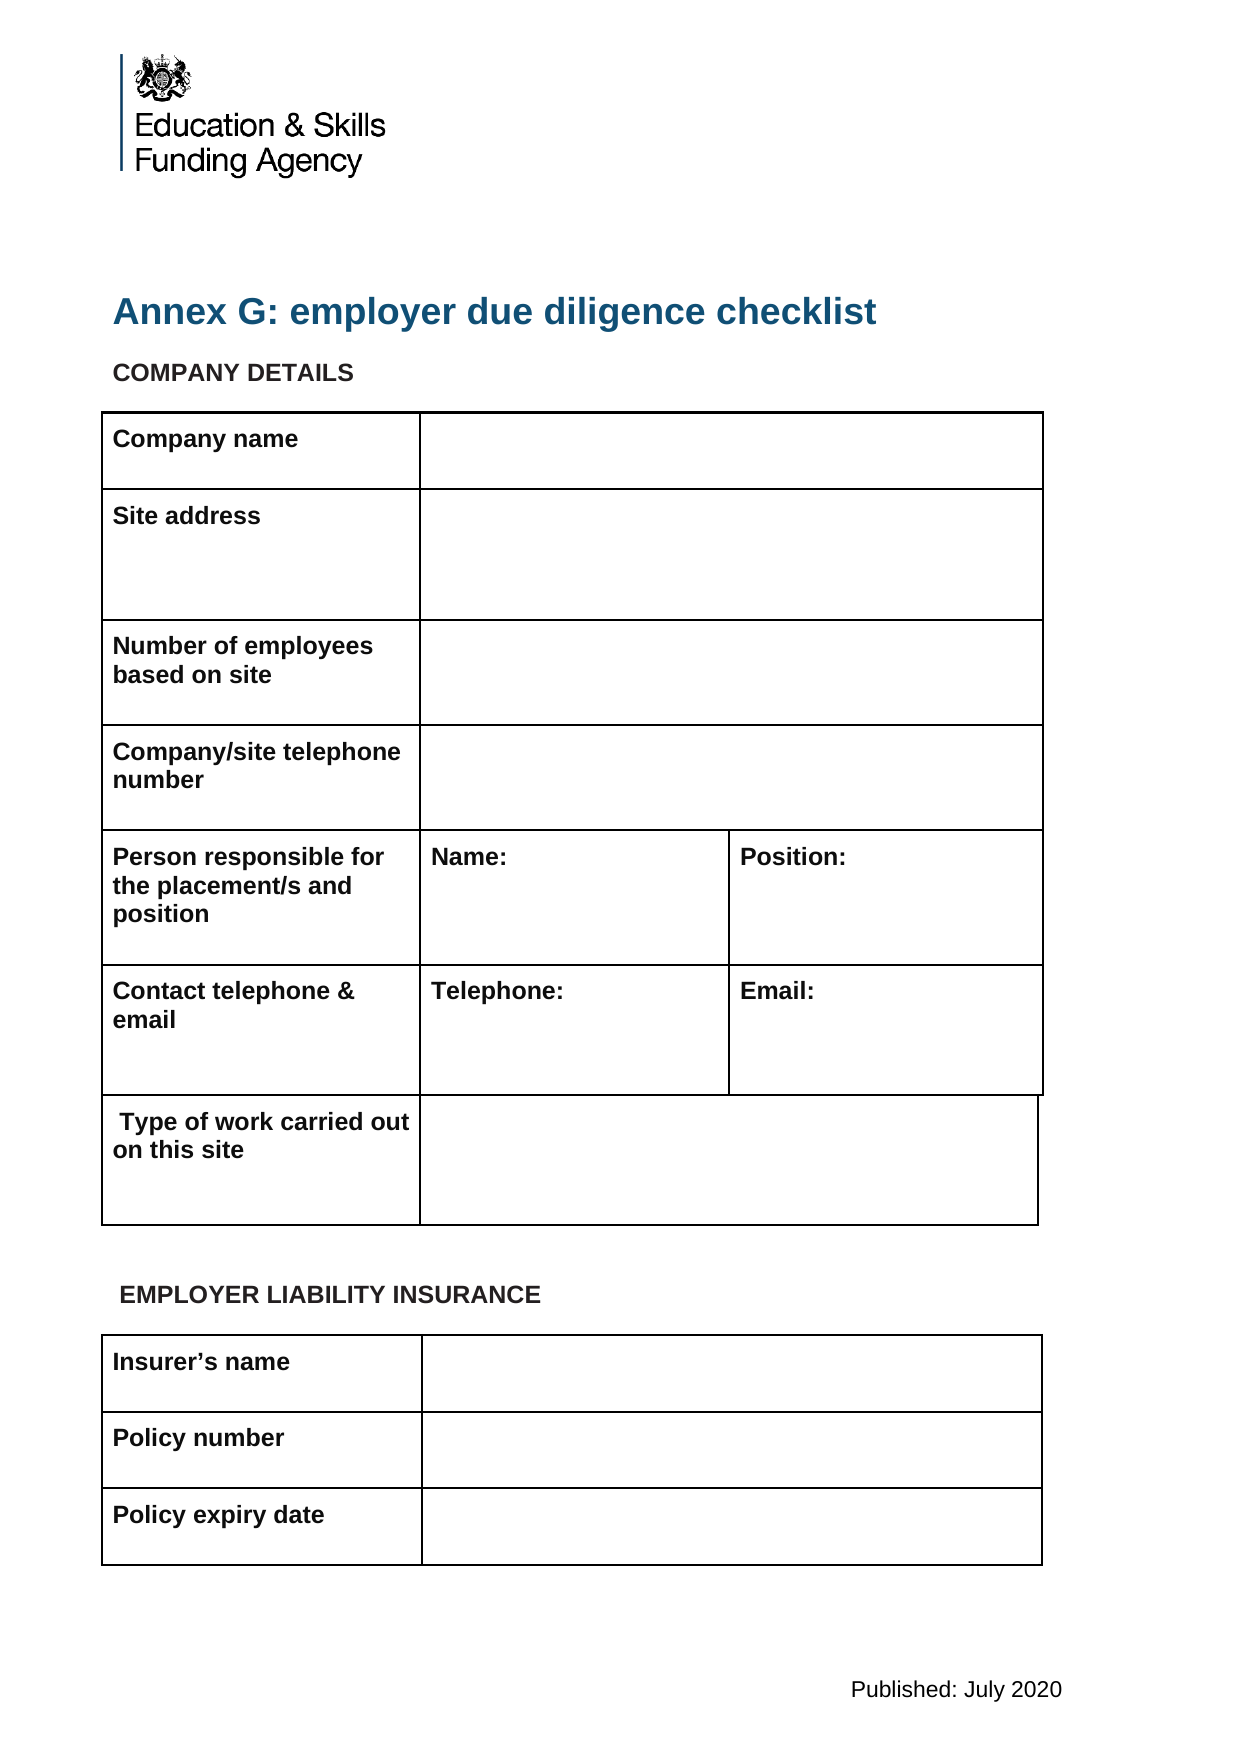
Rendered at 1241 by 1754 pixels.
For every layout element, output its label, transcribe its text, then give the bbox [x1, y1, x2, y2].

text COMPANY DETAILS [112, 358, 1128, 386]
table_header [423, 1336, 1041, 1411]
table_header [421, 414, 1042, 488]
table_cell [423, 1489, 1041, 1564]
table_cell Contact telephone & email [103, 966, 419, 1094]
table_cell Person responsible for the placement/s and position [103, 831, 419, 963]
table_cell [421, 490, 1042, 618]
table_cell Email: [730, 966, 1042, 1094]
table_cell Site address [103, 490, 419, 618]
table_header Company name [103, 414, 419, 488]
table_cell [421, 1096, 1037, 1224]
text EMPLOYER LIABILITY INSURANCE [112, 1280, 1128, 1309]
table_cell Type of work carried out on this site [103, 1096, 419, 1224]
table_cell Telephone: [421, 966, 728, 1094]
table_cell [1039, 1096, 1043, 1224]
table_cell Company/site telephone number [103, 726, 419, 829]
table_cell Name: [421, 831, 728, 963]
table_cell [421, 726, 1042, 829]
table_cell Number of employees based on site [103, 621, 419, 724]
table_cell [421, 621, 1042, 724]
table_cell Policy expiry date [103, 1489, 421, 1564]
subtitle Annex G: employer due diligence checklist [112, 289, 1128, 333]
table_header Insurer’s name [103, 1336, 421, 1411]
table_cell Policy number [103, 1413, 421, 1487]
table_cell Position: [730, 831, 1042, 963]
table_cell [423, 1413, 1041, 1487]
